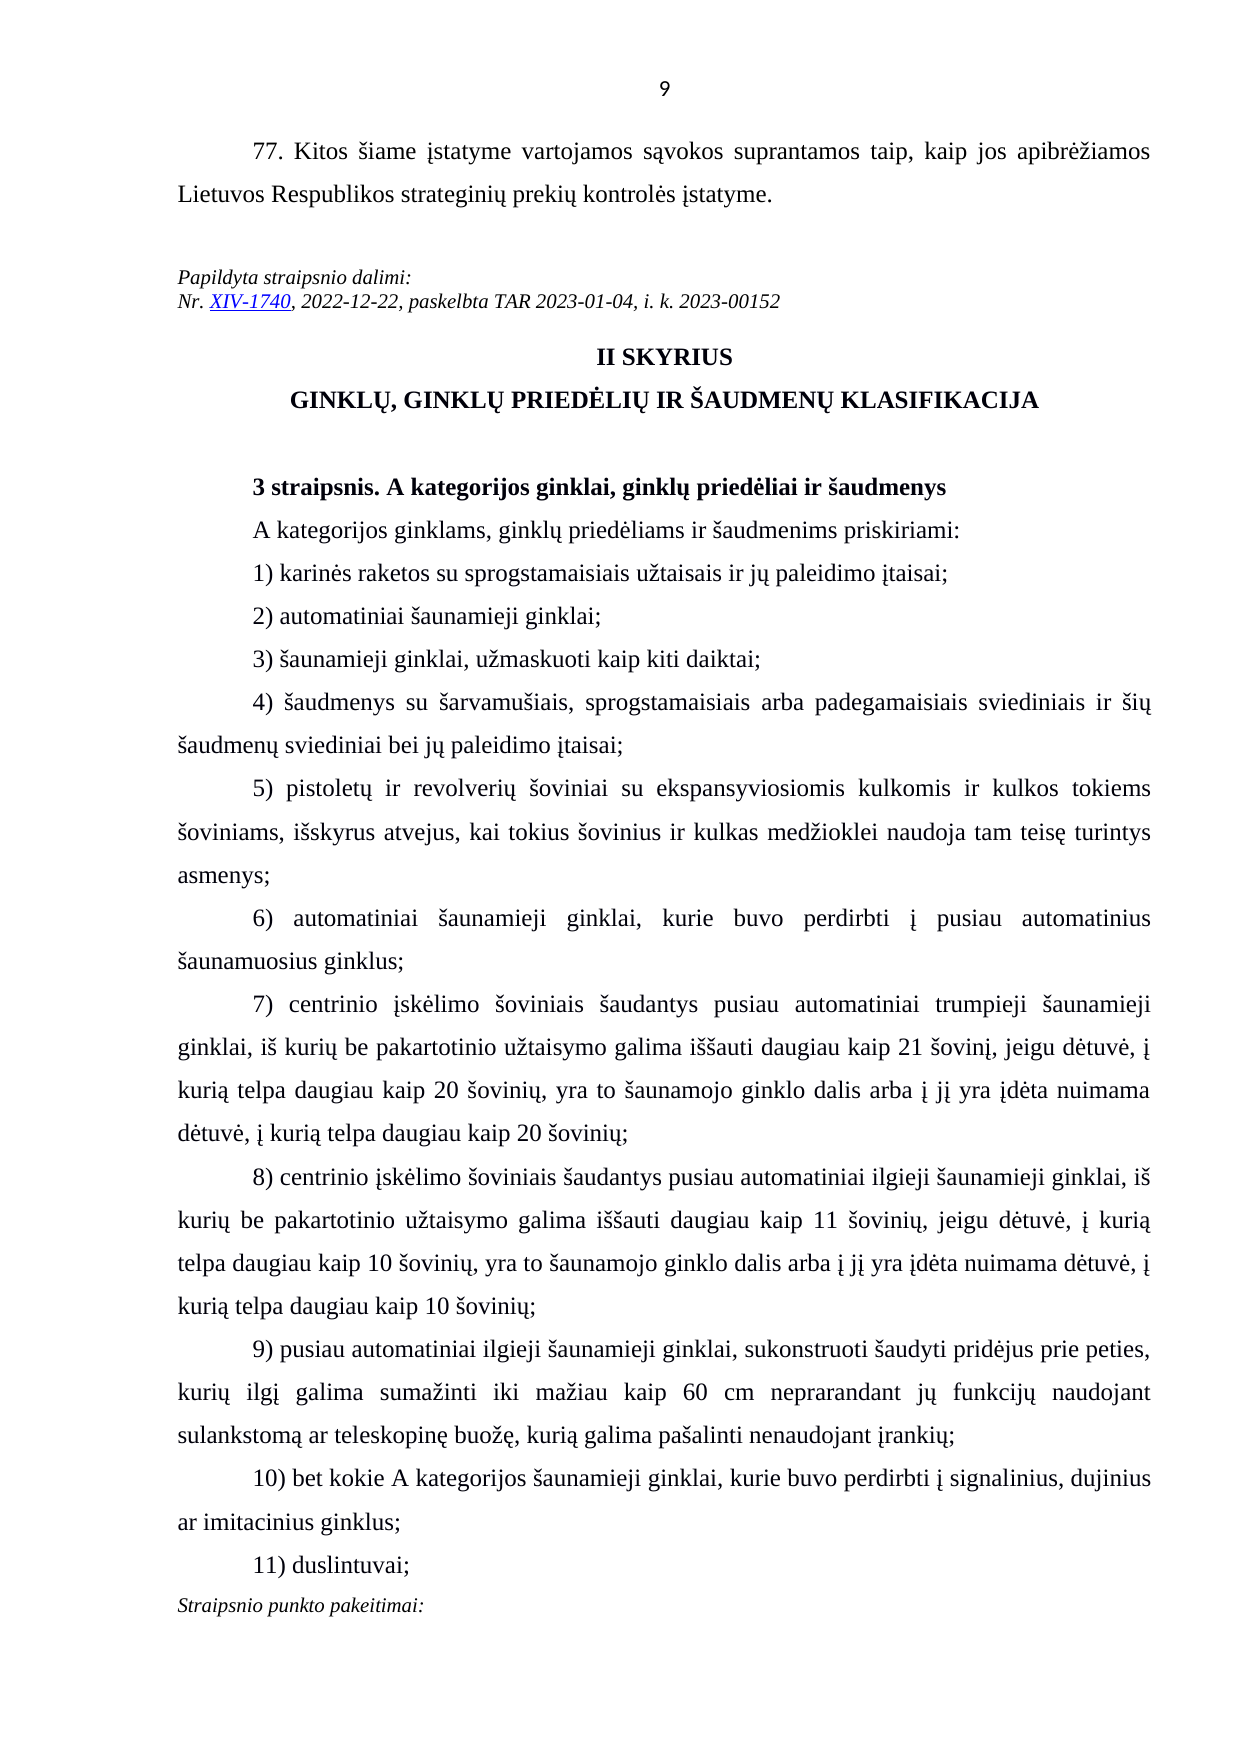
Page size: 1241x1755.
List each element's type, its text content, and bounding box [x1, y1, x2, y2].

text 11) duslintuvai; [177, 1550, 1152, 1578]
text GINKLŲ, ginklų priedėlių IR ŠAUDMENŲ klasifikacija [177, 385, 1152, 414]
text Nr. XIV-1740, 2022-12-22, paskelbta TAR 2023-01-04, i. k. 2023-00152 [177, 289, 1152, 313]
text 1) karinės raketos su sprogstamaisiais užtaisais ir jų paleidimo įtaisai; [177, 558, 1152, 587]
text 5) pistoletų ir revolverių šoviniai su ekspansyviosiomis kulkomis ir kulkos tokiems šoviniams, išskyrus atvejus, kai tokius šovinius ir kulkas medžioklei naudoja tam teisę turintys asmenys; [177, 773, 1152, 888]
text II SKYRIUS [177, 342, 1152, 371]
text 77. Kitos šiame įstatyme vartojamos sąvokos suprantamos taip, kaip jos apibrėžiamos Lietuvos Respublikos strateginių prekių kontrolės įstatyme. [177, 136, 1152, 208]
text 2) automatiniai šaunamieji ginklai; [177, 601, 1152, 630]
text 7) centrinio įskėlimo šoviniais šaudantys pusiau automatiniai trumpieji šaunamieji ginklai, iš kurių be pakartotinio užtaisymo galima iššauti daugiau kaip 21 šovinį, jeigu dėtuvė, į kurią telpa daugiau kaip 20 šovinių, yra to šaunamojo ginklo dalis arba į jį yra įdėta nuimama dėtuvė, į kurią telpa daugiau kaip 20 šovinių; [177, 989, 1152, 1147]
text 4) šaudmenys su šarvamušiais, sprogstamaisiais arba padegamaisiais sviediniais ir šių šaudmenų sviediniai bei jų paleidimo įtaisai; [177, 687, 1152, 759]
text 6) automatiniai šaunamieji ginklai, kurie buvo perdirbti į pusiau automatinius šaunamuosius ginklus; [177, 903, 1152, 975]
text 3) šaunamieji ginklai, užmaskuoti kaip kiti daiktai; [177, 644, 1152, 673]
text 10) bet kokie A kategorijos šaunamieji ginklai, kurie buvo perdirbti į signalinius, dujinius ar imitacinius ginklus; [177, 1463, 1152, 1535]
text Papildyta straipsnio dalimi: [177, 265, 1152, 289]
text 8) centrinio įskėlimo šoviniais šaudantys pusiau automatiniai ilgieji šaunamieji ginklai, iš kurių be pakartotinio užtaisymo galima iššauti daugiau kaip 11 šovinių, jeigu dėtuvė, į kurią telpa daugiau kaip 10 šovinių, yra to šaunamojo ginklo dalis arba į jį yra įdėta nuimama dėtuvė, į kurią telpa daugiau kaip 10 šovinių; [177, 1162, 1152, 1320]
text Straipsnio punkto pakeitimai: [177, 1593, 1152, 1617]
text A kategorijos ginklams, ginklų priedėliams ir šaudmenims priskiriami: [177, 515, 1152, 543]
text 9) pusiau automatiniai ilgieji šaunamieji ginklai, sukonstruoti šaudyti pridėjus prie peties, kurių ilgį galima sumažinti iki mažiau kaip 60 cm neprarandant jų funkcijų naudojant sulankstomą ar teleskopinę buožę, kurią galima pašalinti nenaudojant įrankių; [177, 1334, 1152, 1449]
text 3 straipsnis. A kategorijos ginklai, ginklų priedėliai ir šaudmenys [177, 472, 1152, 500]
